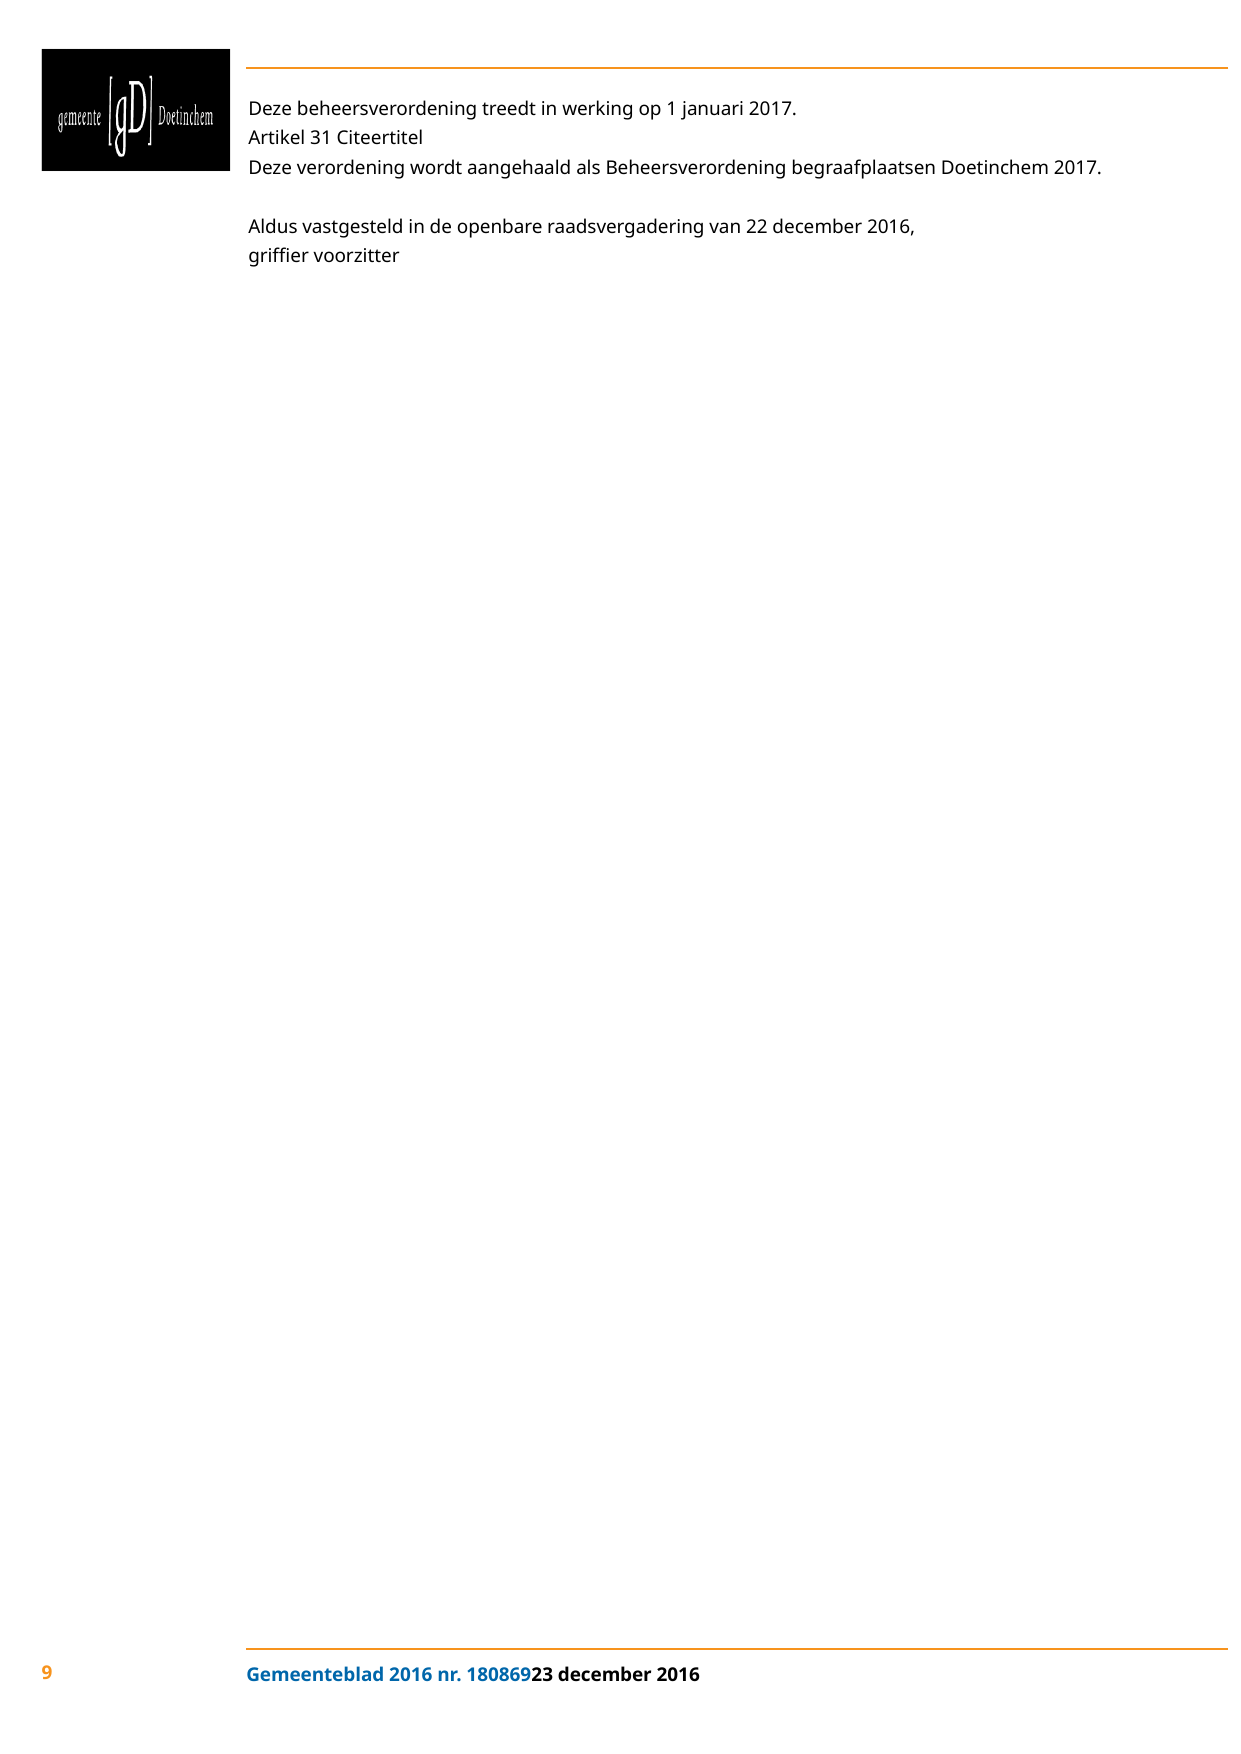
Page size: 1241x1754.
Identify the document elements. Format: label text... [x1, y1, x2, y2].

text Artikel 31 Citeertitel [248, 124, 1152, 150]
picture [41, 47, 231, 172]
text Aldus vastgesteld in de openbare raadsvergadering van 22 december 2016, [248, 213, 1152, 239]
text griffier voorzitter [248, 243, 1152, 268]
text Deze beheersverordening treedt in werking op 1 januari 2017. [248, 95, 1152, 121]
text Deze verordening wordt aangehaald als Beheersverordening begraafplaatsen Doetinchem 2017. [248, 154, 1152, 180]
